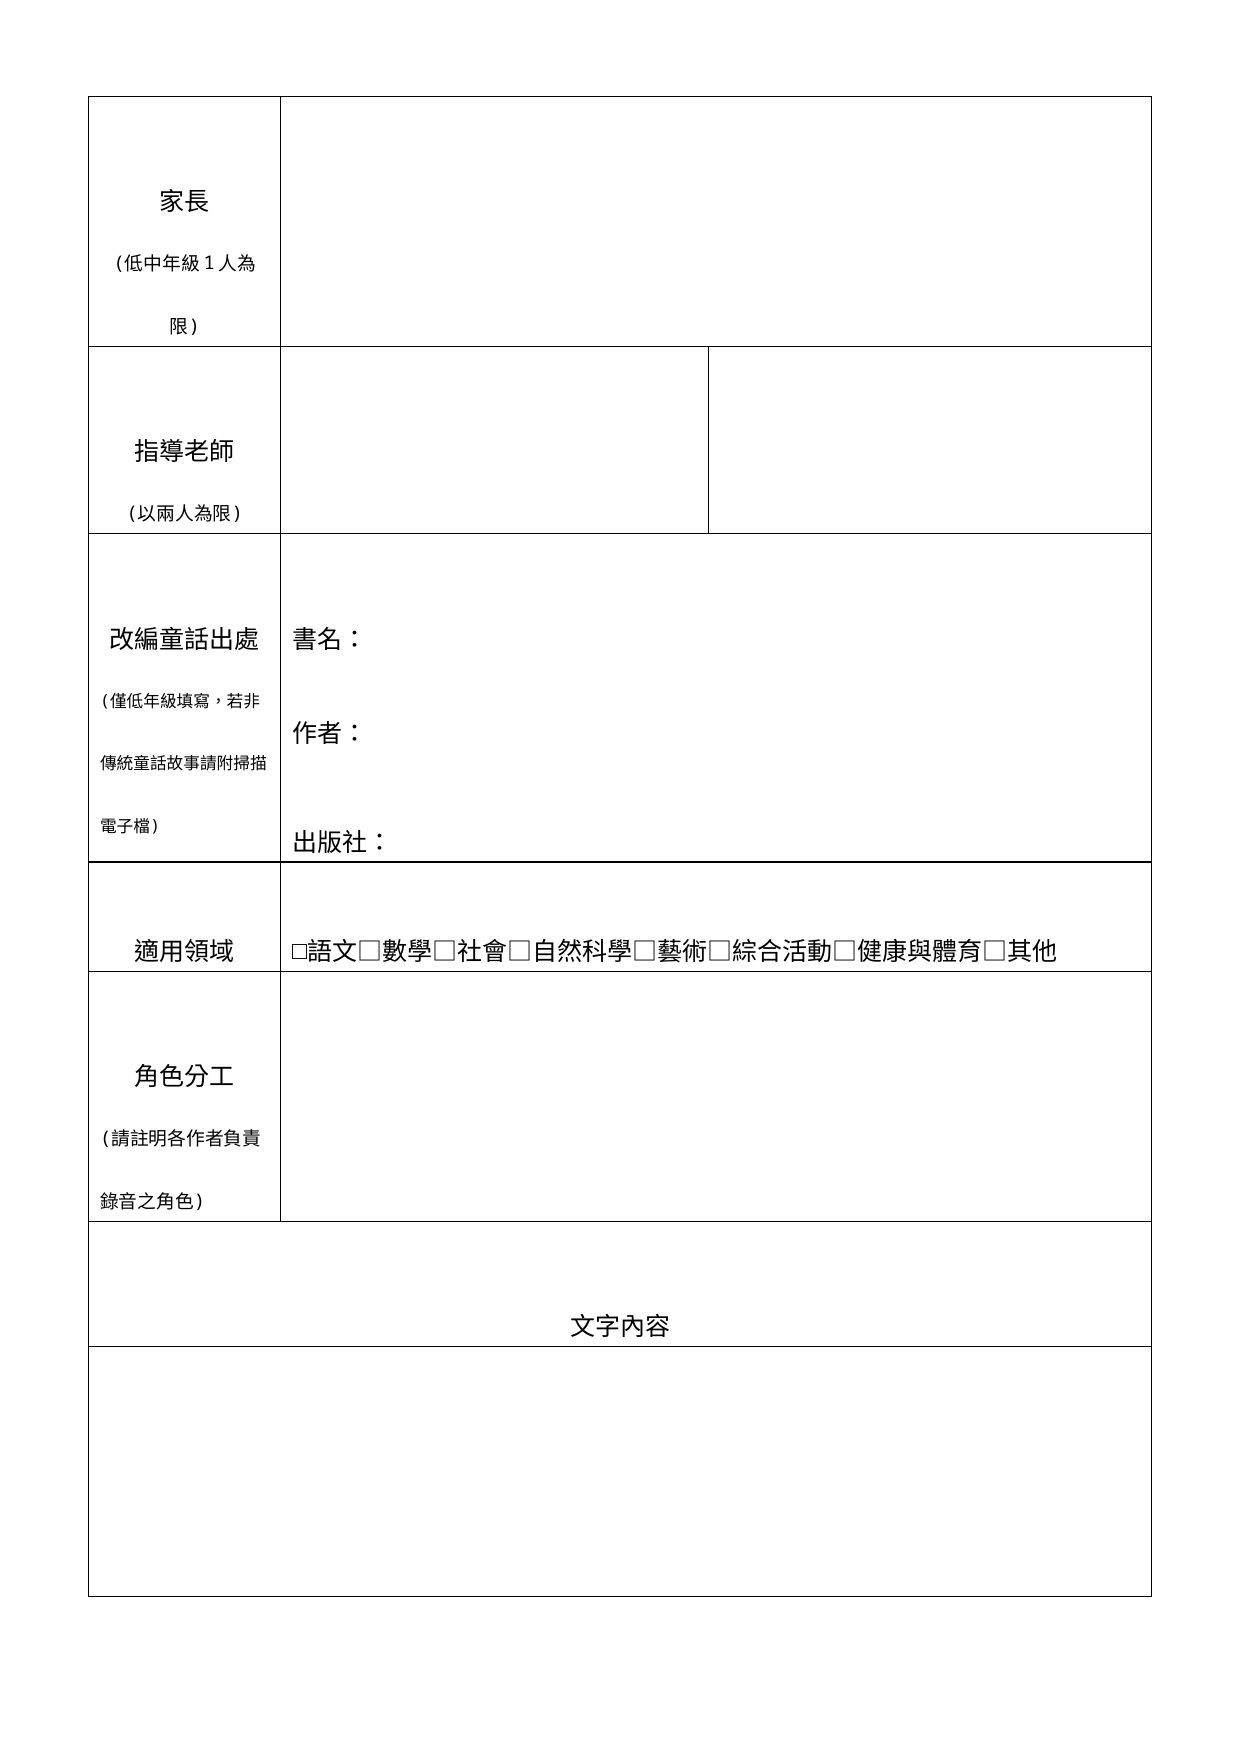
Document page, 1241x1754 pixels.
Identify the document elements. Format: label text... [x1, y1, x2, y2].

table_cell 書名： 作者： 出版社： [281, 534, 1151, 861]
table_cell 家長 (低中年級1人為限) [89, 97, 280, 346]
table_cell [89, 1347, 1151, 1596]
table_cell [281, 972, 1151, 1221]
table_cell 角色分工 (請註明各作者負責錄音之角色) [89, 972, 280, 1221]
table_cell [281, 97, 1151, 346]
table_cell [281, 347, 708, 533]
table_cell 文字內容 [89, 1222, 1151, 1346]
table_cell [709, 347, 1151, 533]
table_cell 適用領域 [89, 863, 280, 971]
table_cell □語文□數學□社會□自然科學□藝術□綜合活動□健康與體育□其他 [281, 863, 1151, 971]
table_cell 改編童話出處 (僅低年級填寫，若非傳統童話故事請附掃描電子檔) [89, 534, 280, 861]
table_cell 指導老師 (以兩人為限) [89, 347, 280, 533]
